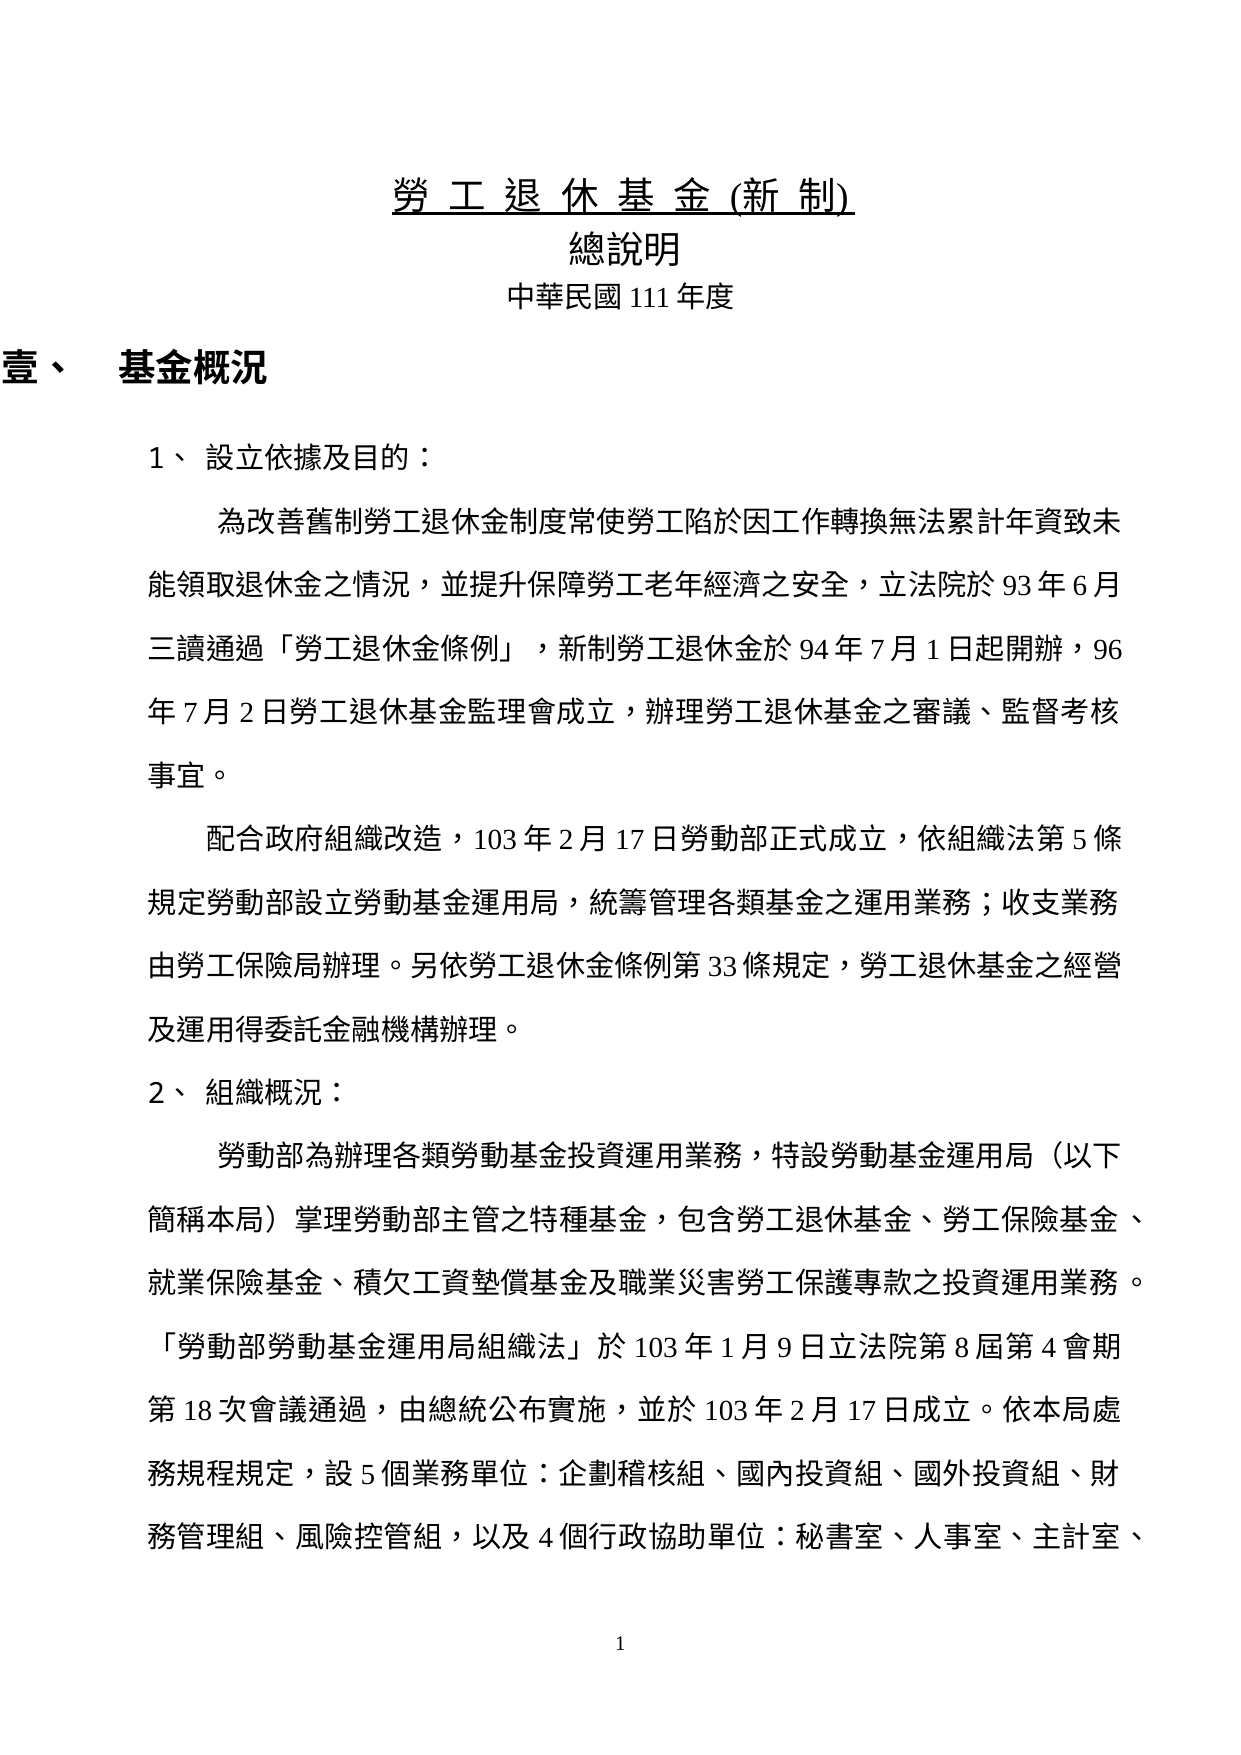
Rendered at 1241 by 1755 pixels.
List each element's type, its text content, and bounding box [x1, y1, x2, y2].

text 中華民國111年度 [118, 274, 1122, 316]
text 為改善舊制勞工退休金制度常使勞工陷於因工作轉換無法累計年資致未能領取退休金之情況，並提升保障勞工老年經濟之安全，立法院於93年6月三讀通過「勞工退休金條例」，新制勞工退休金於94年7月1日起開辦，96年7月2日勞工退休基金監理會成立，辦理勞工退休基金之審議、監督考核事宜。 [147, 498, 1122, 794]
text 勞動部為辦理各類勞動基金投資運用業務，特設勞動基金運用局（以下簡稱本局）掌理勞動部主管之特種基金，包含勞工退休基金、勞工保險基金、就業保險基金、積欠工資墊償基金及職業災害勞工保護專款之投資運用業務。「勞動部勞動基金運用局組織法」於103年1月9日立法院第8屆第4會期第18次會議通過，由總統公布實施，並於103年2月17日成立。依本局處務規程規定，設5個業務單位：企劃稽核組、國內投資組、國外投資組、財務管理組、風險控管組，以及4個行政協助單位：秘書室、人事室、主計室、政風室，執行所定之工作職掌。 [147, 1133, 1122, 1556]
list 基金概況 [1, 337, 1122, 392]
list 組織概況： [147, 1069, 1122, 1112]
subtitle 勞 工 退 休 基 金 (新 制) [118, 166, 1122, 220]
text 配合政府組織改造，103年2月17日勞動部正式成立，依組織法第5條規定勞動部設立勞動基金運用局，統籌管理各類基金之運用業務；收支業務由勞工保險局辦理。另依勞工退休金條例第33條規定，勞工退休基金之經營及運用得委託金融機構辦理。 [147, 816, 1122, 1048]
text 總說明 [118, 220, 1122, 274]
list 設立依據及目的： [147, 435, 1122, 477]
